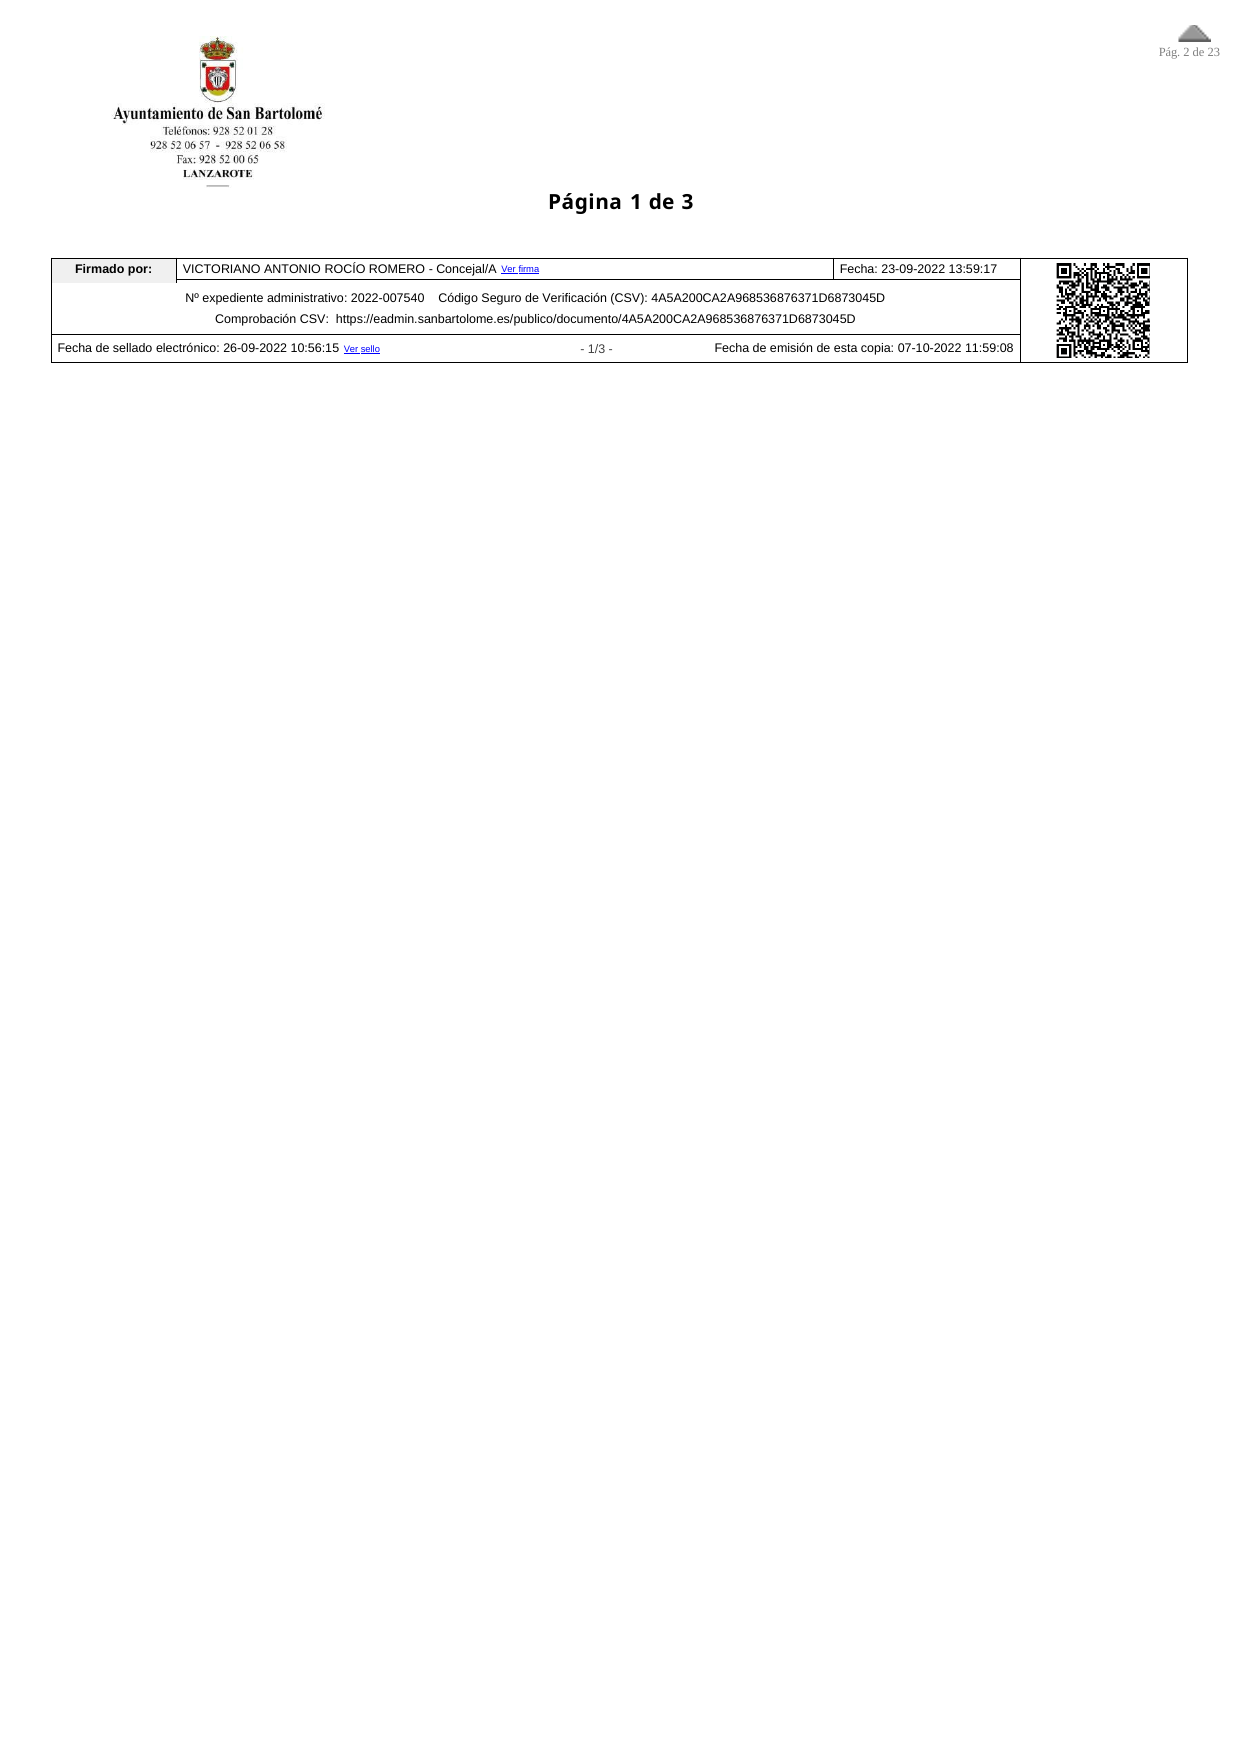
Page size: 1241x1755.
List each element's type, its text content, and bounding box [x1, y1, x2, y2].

picture [1177, 25, 1211, 42]
table_cell Nº expediente administrativo: 2022-007540 Código Seguro de Verificación (CSV): 4A5A200CA2A968536876371D6873045D Comprobación CSV: https://eadmin.sanbartolome.es/publico/documento/4A5A200CA2A968536876371D6873045D [52, 280, 1020, 333]
table_cell Fecha de sellado electrónico: 26-09-2022 10:56:15 Ver sello - 1/3 - Fecha de emisión de esta copia: 07-10-2022 11:59:08 [52, 335, 1020, 362]
table_header Fecha: 23-09-2022 13:59:17 [834, 259, 1020, 279]
text Página 1 de 3 [323, 187, 918, 216]
table_header [1021, 259, 1187, 362]
picture [1056, 263, 1150, 358]
table_header Firmado por: [52, 259, 176, 279]
picture [111, 36, 325, 188]
table_header VICTORIANO ANTONIO ROCÍO ROMERO - Concejal/A Ver firma [177, 259, 833, 279]
